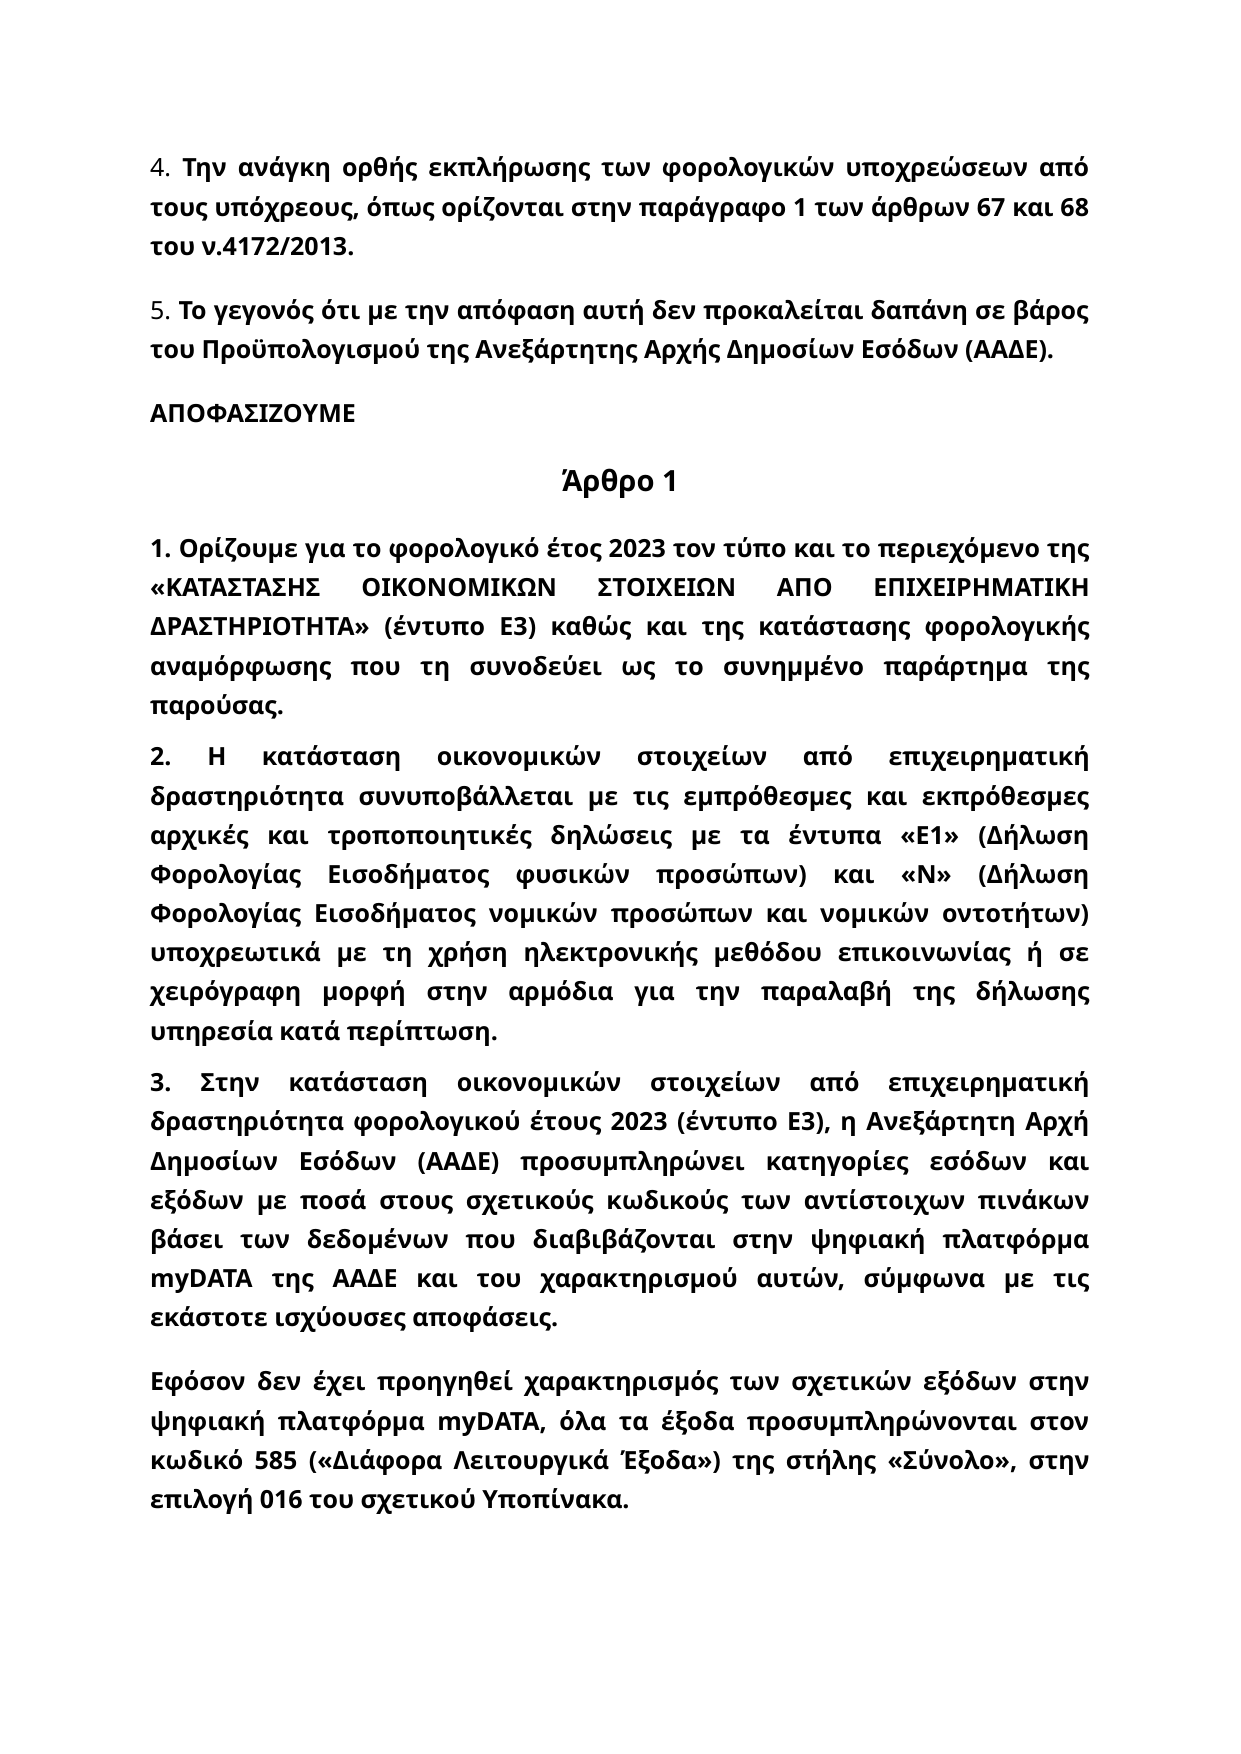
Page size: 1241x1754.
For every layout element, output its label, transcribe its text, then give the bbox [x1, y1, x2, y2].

text 3. Στην κατάσταση οικονομικών στοιχείων από επιχειρηματική δραστηριότητα φορολογικού έτους 2023 (έντυπο Ε3), η Ανεξάρτητη Αρχή Δημοσίων Εσόδων (ΑΑΔΕ) προσυμπληρώνει κατηγορίες εσόδων και εξόδων με ποσά στους σχετικούς κωδικούς των αντίστοιχων πινάκων βάσει των δεδομένων που διαβιβάζονται στην ψηφιακή πλατφόρμα myDΑΤΑ της ΑΑΔΕ και του χαρακτηρισμού αυτών, σύμφωνα με τις εκάστοτε ισχύουσες αποφάσεις. [150, 1065, 1090, 1334]
text ΑΠΟΦΑΣΙΖΟΥΜΕ [150, 396, 1090, 430]
subtitle Άρθρο 1 [150, 460, 1090, 500]
text 4. Την ανάγκη ορθής εκπλήρωσης των φορολογικών υποχρεώσεων από τους υπόχρεους, όπως ορίζονται στην παράγραφο 1 των άρθρων 67 και 68 του ν.4172/2013. [150, 150, 1090, 262]
text Εφόσον δεν έχει προηγηθεί χαρακτηρισμός των σχετικών εξόδων στην ψηφιακή πλατφόρμα myDΑΤΑ, όλα τα έξοδα προσυμπληρώνονται στον κωδικό 585 («Διάφορα Λειτουργικά Έξοδα») της στήλης «Σύνολο», στην επιλογή 016 του σχετικού Υποπίνακα. [150, 1364, 1090, 1516]
text 5. Το γεγονός ότι με την απόφαση αυτή δεν προκαλείται δαπάνη σε βάρος του Προϋπολογισμού της Ανεξάρτητης Αρχής Δημοσίων Εσόδων (ΑΑΔΕ). [150, 292, 1090, 366]
text 2. Η κατάσταση οικονομικών στοιχείων από επιχειρηματική δραστηριότητα συνυποβάλλεται με τις εμπρόθεσμες και εκπρόθεσμες αρχικές και τροποποιητικές δηλώσεις με τα έντυπα «Ε1» (Δήλωση Φορολογίας Εισοδήματος φυσικών προσώπων) και «Ν» (Δήλωση Φορολογίας Εισοδήματος νομικών προσώπων και νομικών οντοτήτων) υποχρεωτικά με τη χρήση ηλεκτρονικής μεθόδου επικοινωνίας ή σε χειρόγραφη μορφή στην αρμόδια για την παραλαβή της δήλωσης υπηρεσία κατά περίπτωση. [150, 739, 1090, 1047]
text 1. Ορίζουμε για το φορολογικό έτος 2023 τον τύπο και το περιεχόμενο της «ΚΑΤΑΣΤΑΣΗΣ ΟΙΚΟΝΟΜΙΚΩΝ ΣΤΟΙΧΕΙΩΝ ΑΠΟ ΕΠΙΧΕΙΡΗΜΑΤΙΚΗ ΔΡΑΣΤΗΡΙΟΤΗΤΑ» (έντυπο Ε3) καθώς και της κατάστασης φορολογικής αναμόρφωσης που τη συνοδεύει ως το συνημμένο παράρτημα της παρούσας. [150, 531, 1090, 721]
